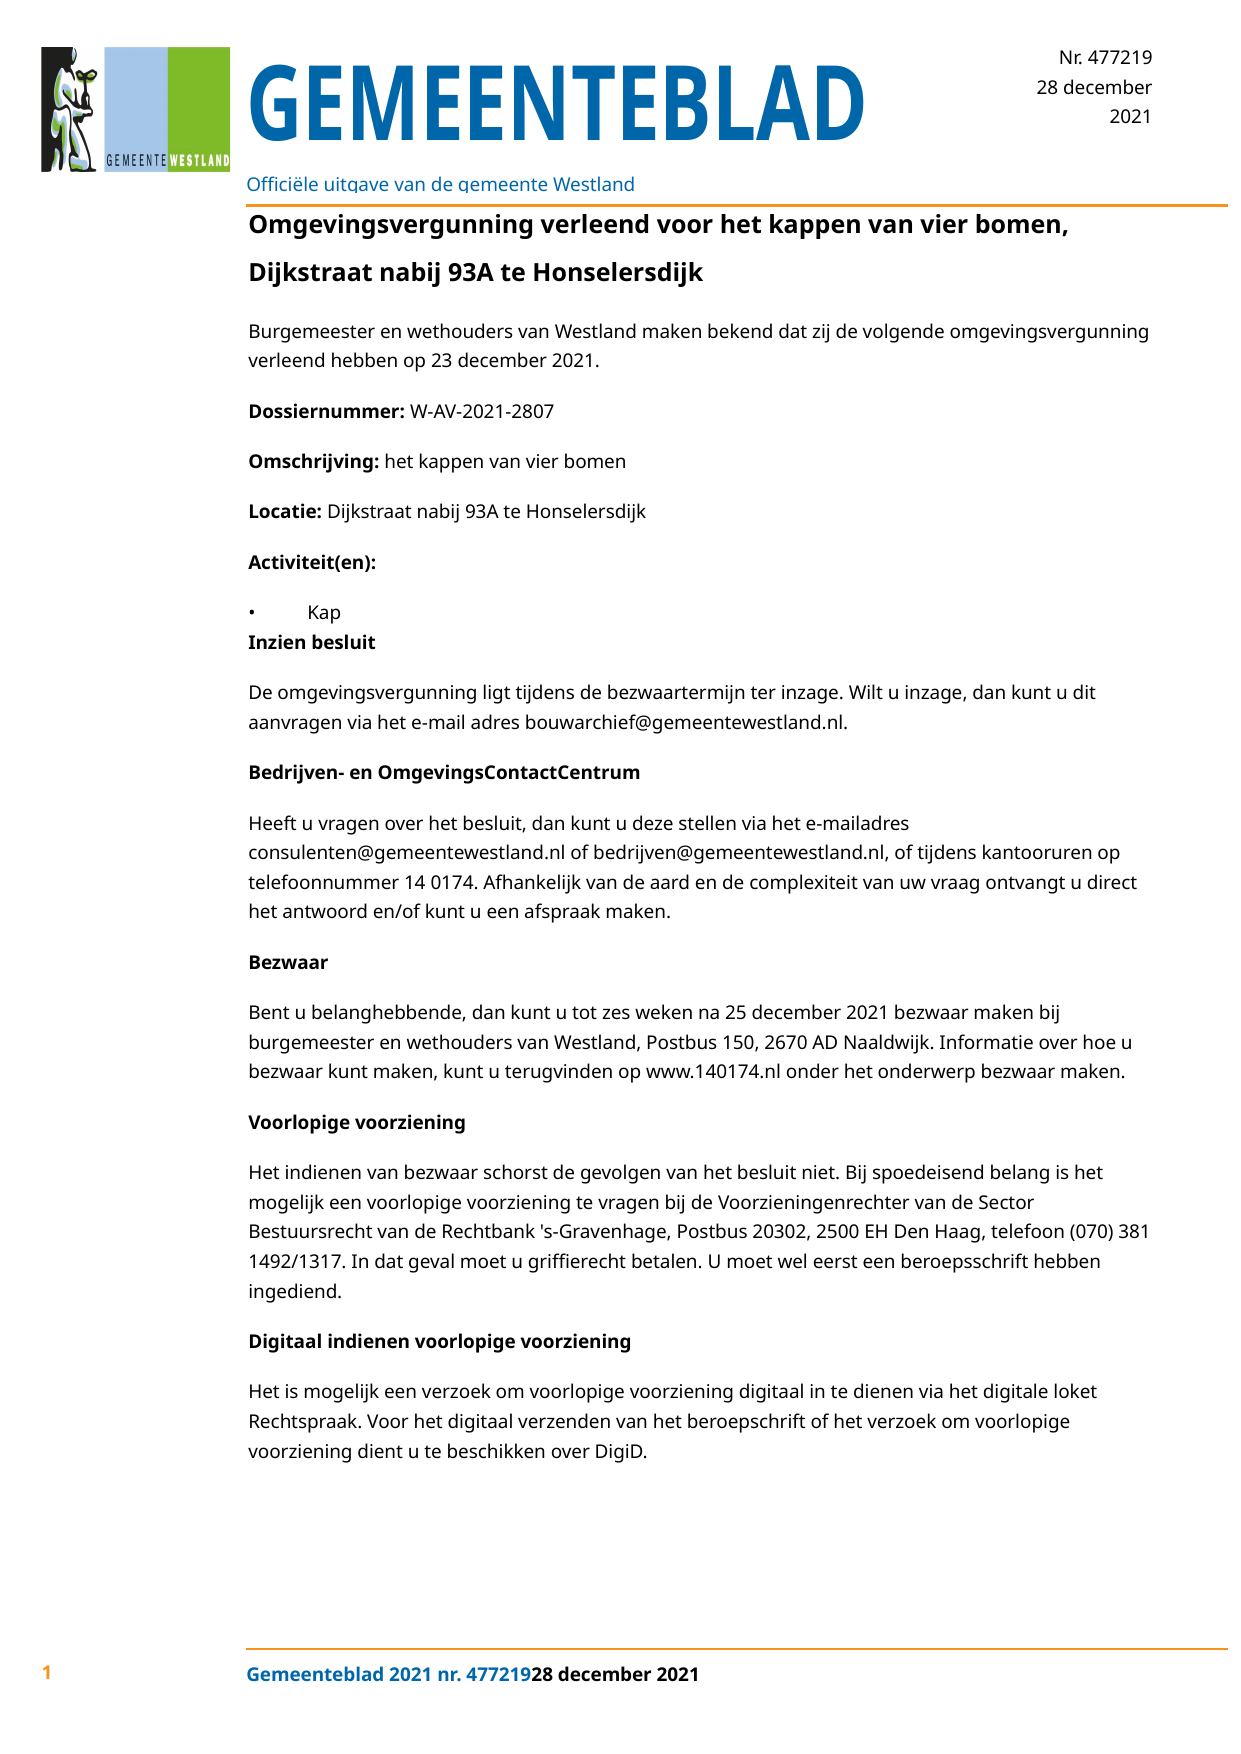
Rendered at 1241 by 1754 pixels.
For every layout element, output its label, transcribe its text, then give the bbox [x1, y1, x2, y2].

text Activiteit(en): [248, 549, 1152, 575]
text Heeft u vragen over het besluit, dan kunt u deze stellen via het e-mailadres consulenten@gemeentewestland.nl of bedrijven@gemeentewestland.nl, of tijdens kantooruren op telefoonnummer 14 0174. Afhankelijk van de aard en de complexiteit van uw vraag ontvangt u direct het antwoord en/of kunt u een afspraak maken. [248, 810, 1152, 924]
text Dossiernummer: W-AV-2021-2807 [248, 398, 1152, 424]
text Het is mogelijk een verzoek om voorlopige voorziening digitaal in te dienen via het digitale loket Rechtspraak. Voor het digitaal verzenden van het beroepschrift of het verzoek om voorlopige voorziening dient u te beschikken over DigiD. [248, 1379, 1152, 1464]
text Omschrijving: het kappen van vier bomen [248, 448, 1152, 474]
picture [41, 47, 231, 172]
text Voorlopige voorziening [248, 1109, 1152, 1135]
list Kap [248, 599, 1152, 625]
text Locatie: Dijkstraat nabij 93A te Honselersdijk [248, 499, 1152, 524]
text De omgevingsvergunning ligt tijdens de bezwaartermijn ter inzage. Wilt u inzage, dan kunt u dit aanvragen via het e-mail adres bouwarchief@gemeentewestland.nl. [248, 679, 1152, 735]
text Burgemeester en wethouders van Westland maken bekend dat zij de volgende omgevingsvergunning verleend hebben op 23 december 2021. [248, 318, 1152, 373]
text Inzien besluit [248, 629, 1152, 655]
text Bedrijven- en OmgevingsContactCentrum [248, 759, 1152, 785]
text Bezwaar [248, 949, 1152, 975]
text Het indienen van bezwaar schorst de gevolgen van het besluit niet. Bij spoedeisend belang is het mogelijk een voorlopige voorziening te vragen bij de Voorzieningenrechter van de Sector Bestuursrecht van de Rechtbank 's-Gravenhage, Postbus 20302, 2500 EH Den Haag, telefoon (070) 381 1492/1317. In dat geval moet u griffierecht betalen. U moet wel eerst een beroepsschrift hebben ingediend. [248, 1159, 1152, 1304]
text Digitaal indienen voorlopige voorziening [248, 1328, 1152, 1354]
text Omgevingsvergunning verleend voor het kappen van vier bomen, Dijkstraat nabij 93A te Honselersdijk [248, 207, 1152, 288]
text Bent u belanghebbende, dan kunt u tot zes weken na 25 december 2021 bezwaar maken bij burgemeester en wethouders van Westland, Postbus 150, 2670 AD Naaldwijk. Informatie over hoe u bezwaar kunt maken, kunt u terugvinden op www.140174.nl onder het onderwerp bezwaar maken. [248, 999, 1152, 1084]
